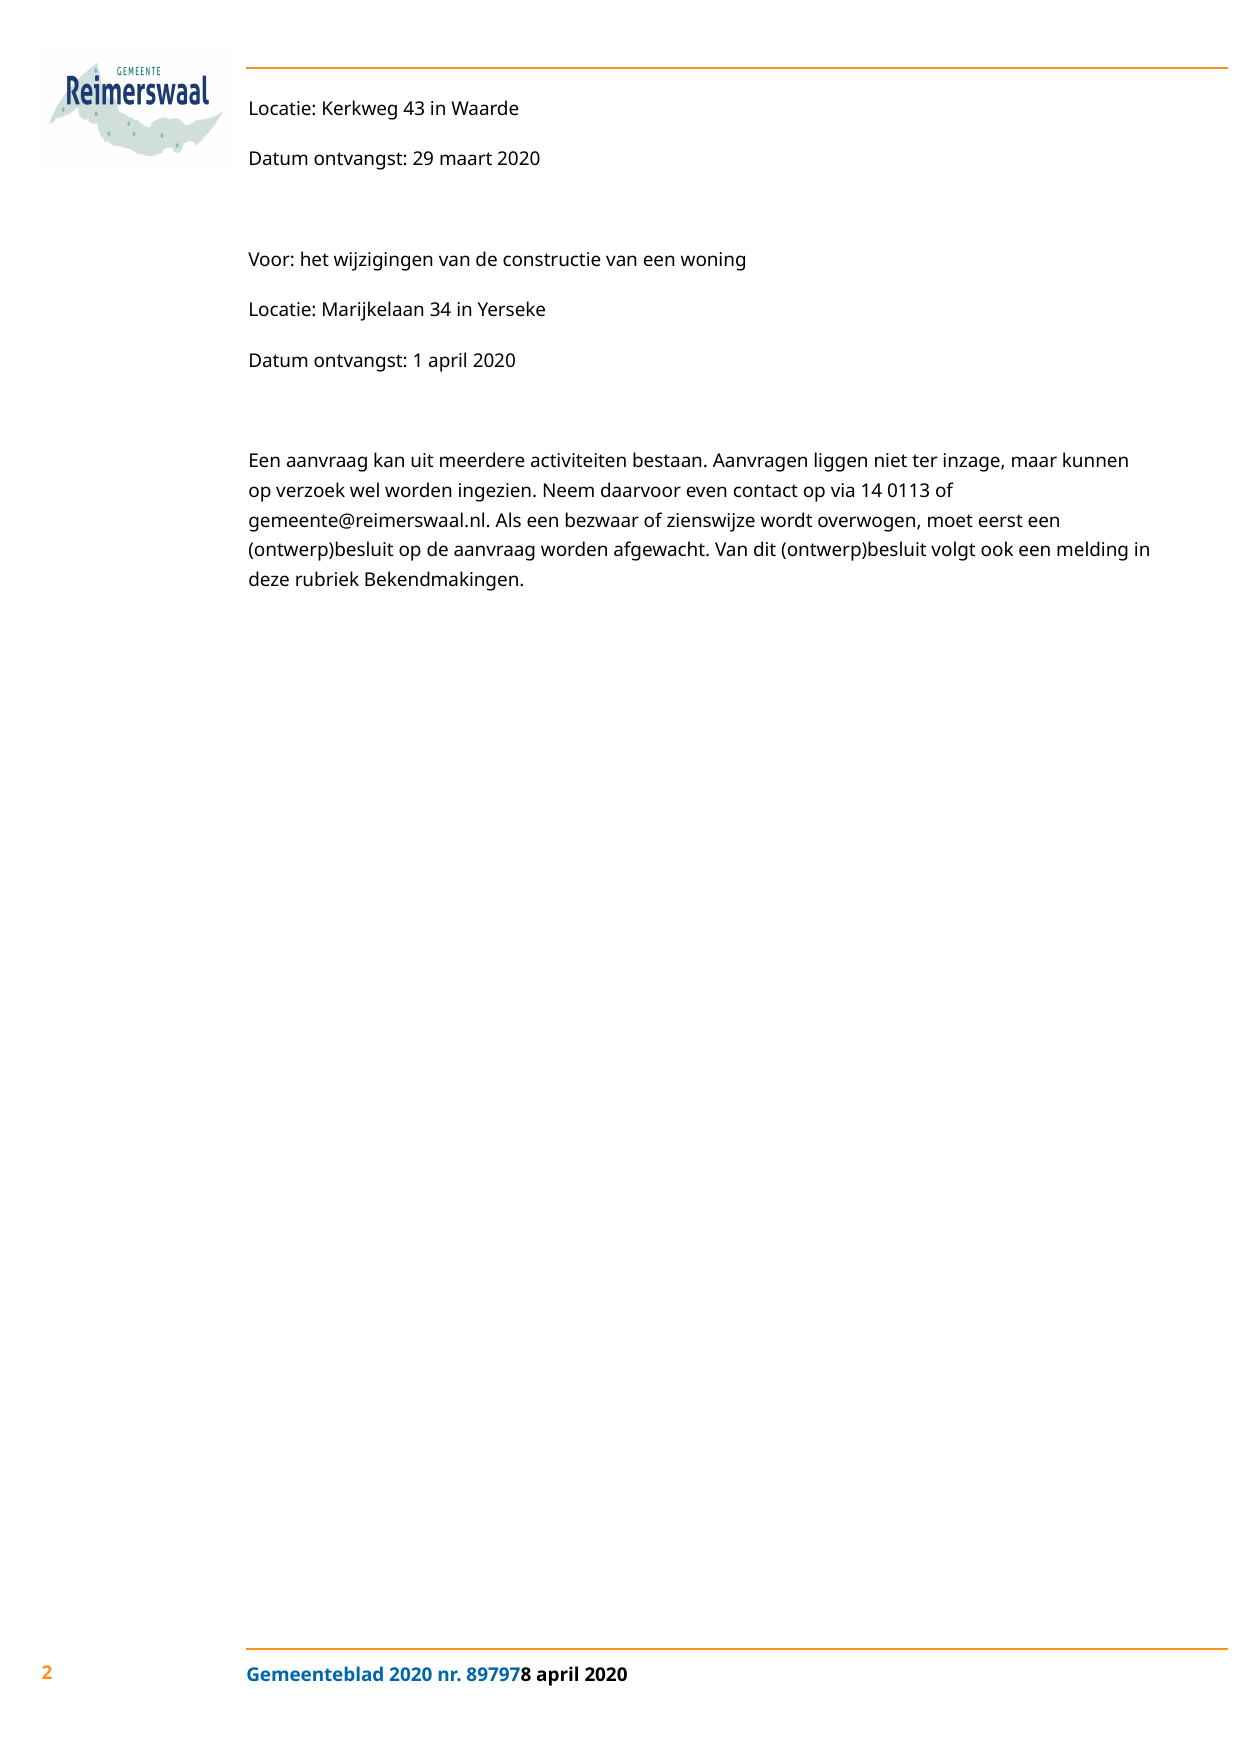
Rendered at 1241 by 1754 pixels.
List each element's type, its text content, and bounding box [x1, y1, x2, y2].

text Een aanvraag kan uit meerdere activiteiten bestaan. Aanvragen liggen niet ter inzage, maar kunnen op verzoek wel worden ingezien. Neem daarvoor even contact op via 14 0113 of gemeente@reimerswaal.nl. Als een bezwaar of zienswijze wordt overwogen, moet eerst een (ontwerp)besluit op de aanvraag worden afgewacht. Van dit (ontwerp)besluit volgt ook een melding in deze rubriek Bekendmakingen. [248, 448, 1152, 592]
text Datum ontvangst: 29 maart 2020 [248, 145, 1152, 171]
text Voor: het wijzigingen van de constructie van een woning [248, 246, 1152, 272]
text Locatie: Kerkweg 43 in Waarde [248, 95, 1152, 121]
text Locatie: Marijkelaan 34 in Yerseke [248, 296, 1152, 322]
picture [41, 47, 231, 172]
text Datum ontvangst: 1 april 2020 [248, 347, 1152, 373]
